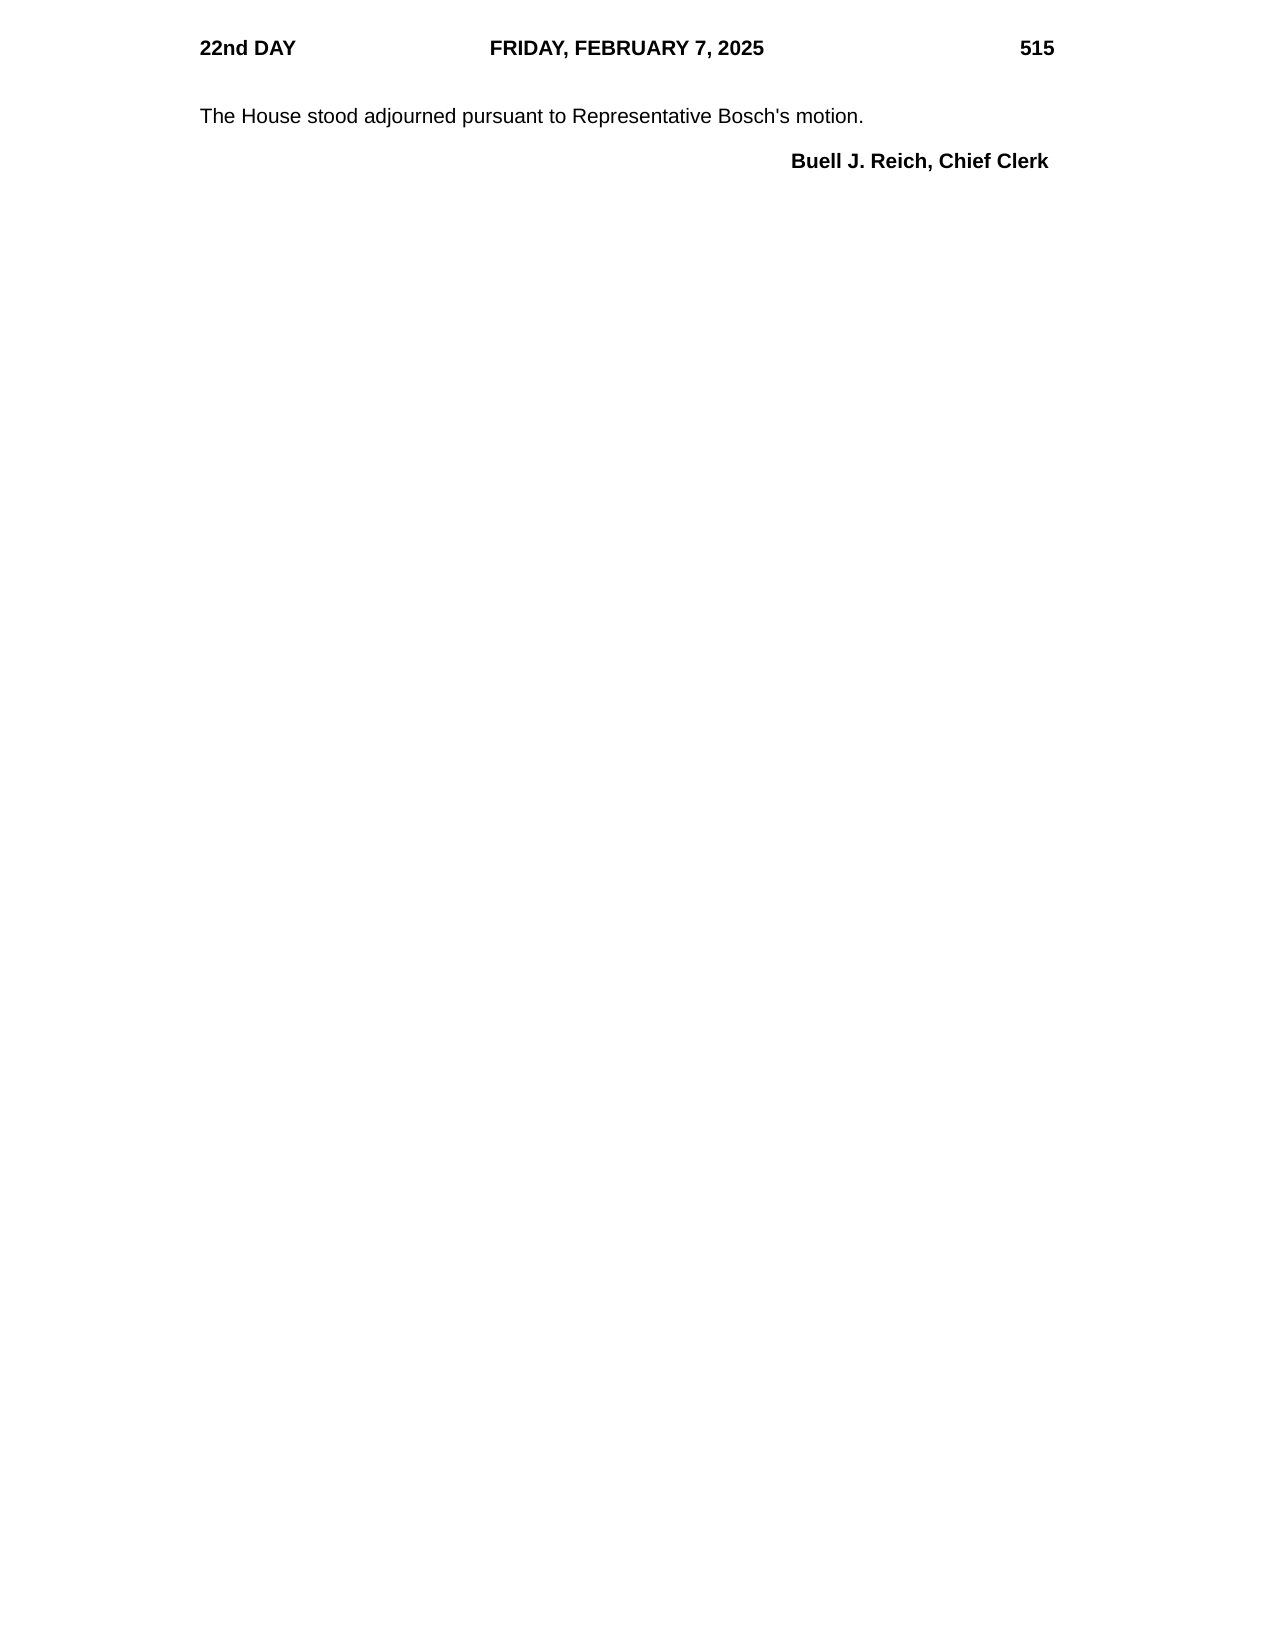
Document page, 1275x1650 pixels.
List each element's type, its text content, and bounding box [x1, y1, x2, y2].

text Buell J. Reich, Chief Clerk [199, 151, 1054, 173]
text The House stood adjourned pursuant to Representative Bosch's motion. [199, 106, 1054, 128]
subtitle Page 514 [9, 9, 109, 33]
text [0, 0, 118, 42]
